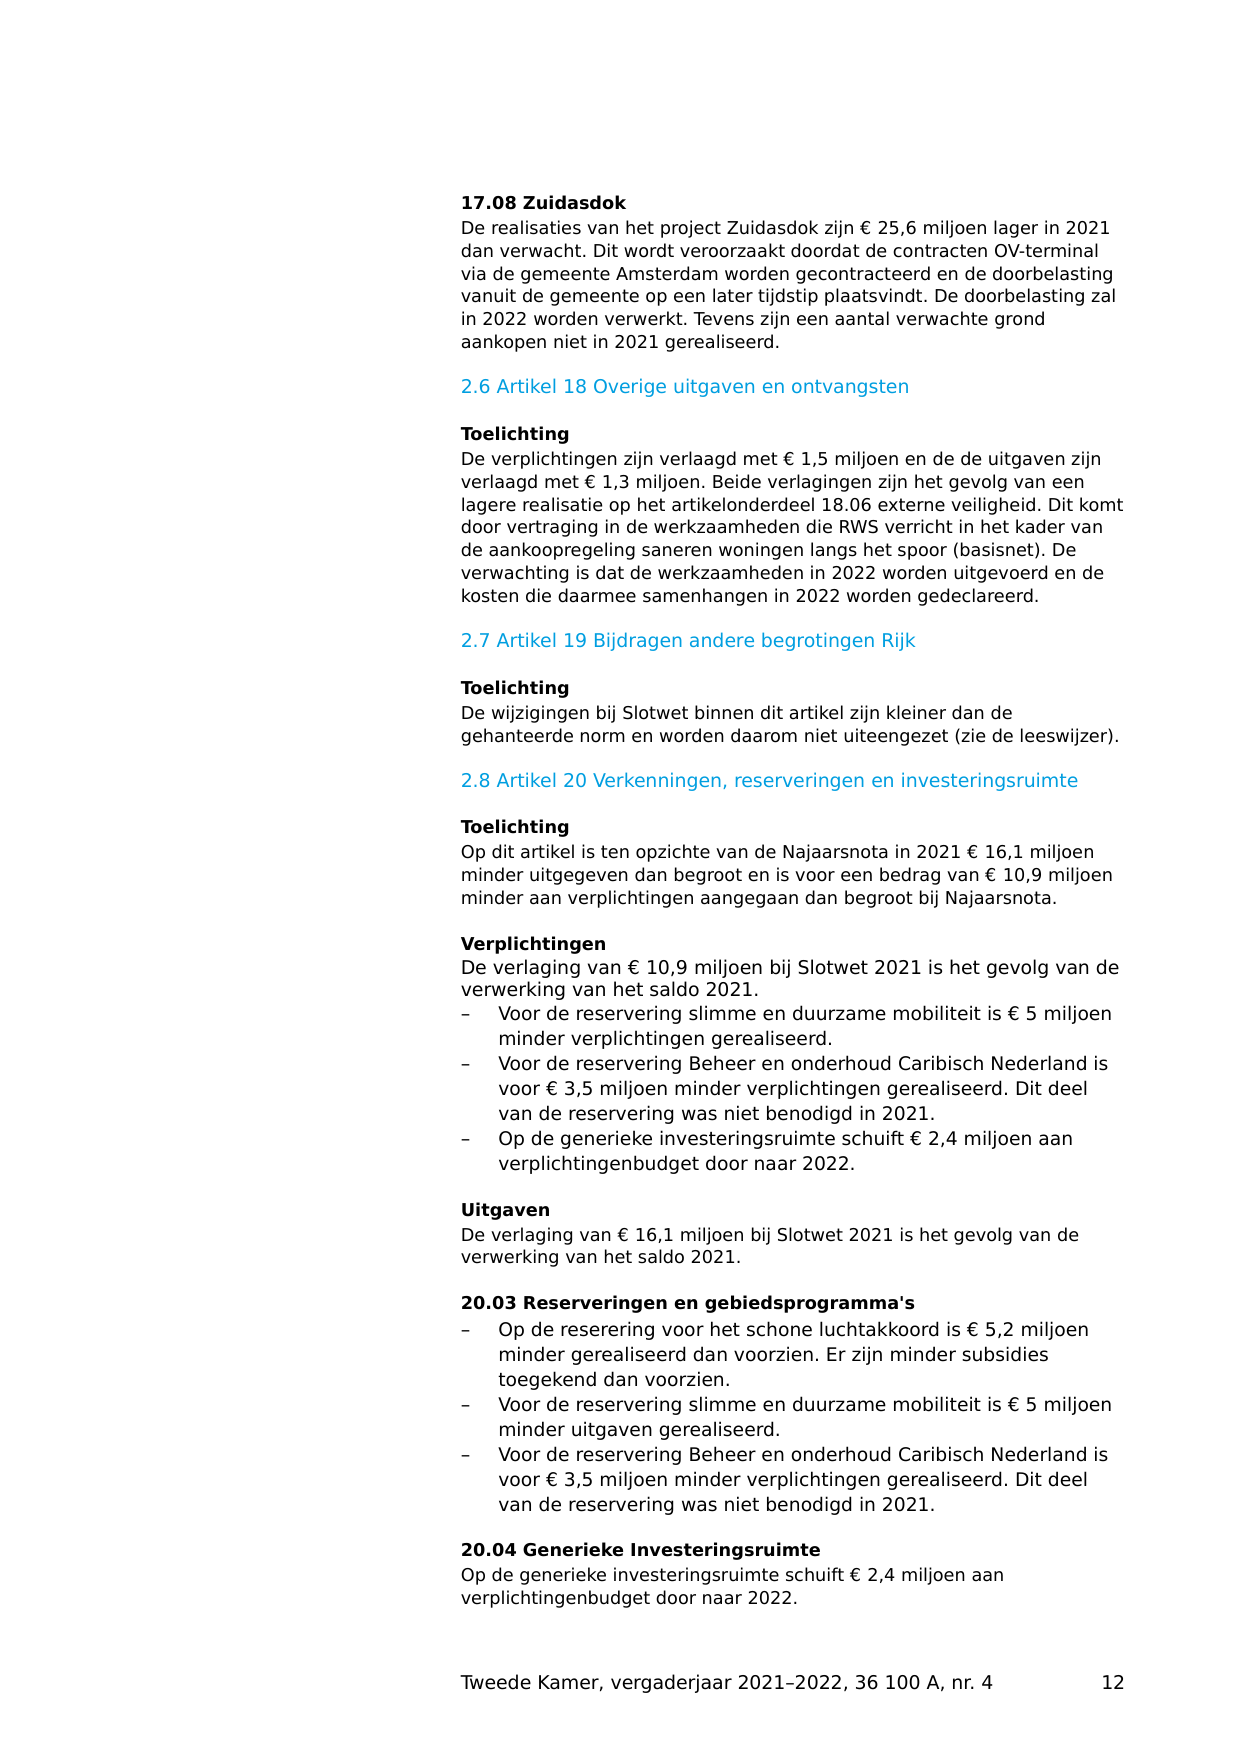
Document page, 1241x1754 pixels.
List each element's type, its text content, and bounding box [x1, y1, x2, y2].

text De verlaging van € 16,1 miljoen bij Slotwet 2021 is het gevolg van de verwerking van het saldo 2021. [461, 1223, 1125, 1268]
text 20.04 Generieke Investeringsruimte [461, 1538, 1125, 1561]
text Op de generieke investeringsruimte schuift € 2,4 miljoen aan verplichtingenbudget door naar 2022. [461, 1563, 1125, 1609]
text Verplichtingen [461, 932, 1125, 955]
text Toelichting [461, 815, 1125, 838]
text Toelichting [461, 422, 1125, 445]
list Voor de reservering Beheer en onderhoud Caribisch Nederland is voor € 3,5 miljoen minder verplichtingen gerealiseerd. Dit deel van de reservering was niet benodigd in 2021. [461, 1441, 1125, 1516]
list Op de generieke investeringsruimte schuift € 2,4 miljoen aan verplichtingenbudget door naar 2022. [461, 1126, 1125, 1176]
text Uitgaven [461, 1198, 1125, 1221]
text De verlaging van € 10,9 miljoen bij Slotwet 2021 is het gevolg van de verwerking van het saldo 2021. [461, 957, 1125, 1001]
list Voor de reservering slimme en duurzame mobiliteit is € 5 miljoen minder uitgaven gerealiseerd. [461, 1391, 1125, 1441]
text De wijzigingen bij Slotwet binnen dit artikel zijn kleiner dan de gehanteerde norm en worden daarom niet uiteengezet (zie de leeswijzer). [461, 701, 1125, 747]
title 2.8 Artikel 20 Verkenningen, reserveringen en investeringsruimte [461, 769, 1125, 791]
text De realisaties van het project Zuidasdok zijn € 25,6 miljoen lager in 2021 dan verwacht. Dit wordt veroorzaakt doordat de contracten OV-terminal via de gemeente Amsterdam worden gecontracteerd en de doorbelasting vanuit de gemeente op een later tijdstip plaatsvindt. De doorbelasting zal in 2022 worden verwerkt. Tevens zijn een aantal verwachte grond aankopen niet in 2021 gerealiseerd. [461, 216, 1125, 353]
text Op dit artikel is ten opzichte van de Najaarsnota in 2021 € 16,1 miljoen minder uitgegeven dan begroot en is voor een bedrag van € 10,9 miljoen minder aan verplichtingen aangegaan dan begroot bij Najaarsnota. [461, 840, 1125, 909]
title 2.7 Artikel 19 Bijdragen andere begrotingen Rijk [461, 630, 1125, 652]
list Op de reserering voor het schone luchtakkoord is € 5,2 miljoen minder gerealiseerd dan voorzien. Er zijn minder subsidies toegekend dan voorzien. [461, 1316, 1125, 1391]
text De verplichtingen zijn verlaagd met € 1,5 miljoen en de de uitgaven zijn verlaagd met € 1,3 miljoen. Beide verlagingen zijn het gevolg van een lagere realisatie op het artikelonderdeel 18.06 externe veiligheid. Dit komt door vertraging in de werkzaamheden die RWS verricht in het kader van de aankoopregeling saneren woningen langs het spoor (basisnet). De verwachting is dat de werkzaamheden in 2022 worden uitgevoerd en de kosten die daarmee samenhangen in 2022 worden gedeclareerd. [461, 447, 1125, 607]
title 2.6 Artikel 18 Overige uitgaven en ontvangsten [461, 376, 1125, 398]
text Toelichting [461, 676, 1125, 699]
list Voor de reservering Beheer en onderhoud Caribisch Nederland is voor € 3,5 miljoen minder verplichtingen gerealiseerd. Dit deel van de reservering was niet benodigd in 2021. [461, 1051, 1125, 1126]
list Voor de reservering slimme en duurzame mobiliteit is € 5 miljoen minder verplichtingen gerealiseerd. [461, 1001, 1125, 1051]
text 20.03 Reserveringen en gebiedsprogramma's [461, 1291, 1125, 1314]
text 17.08 Zuidasdok [461, 191, 1125, 214]
